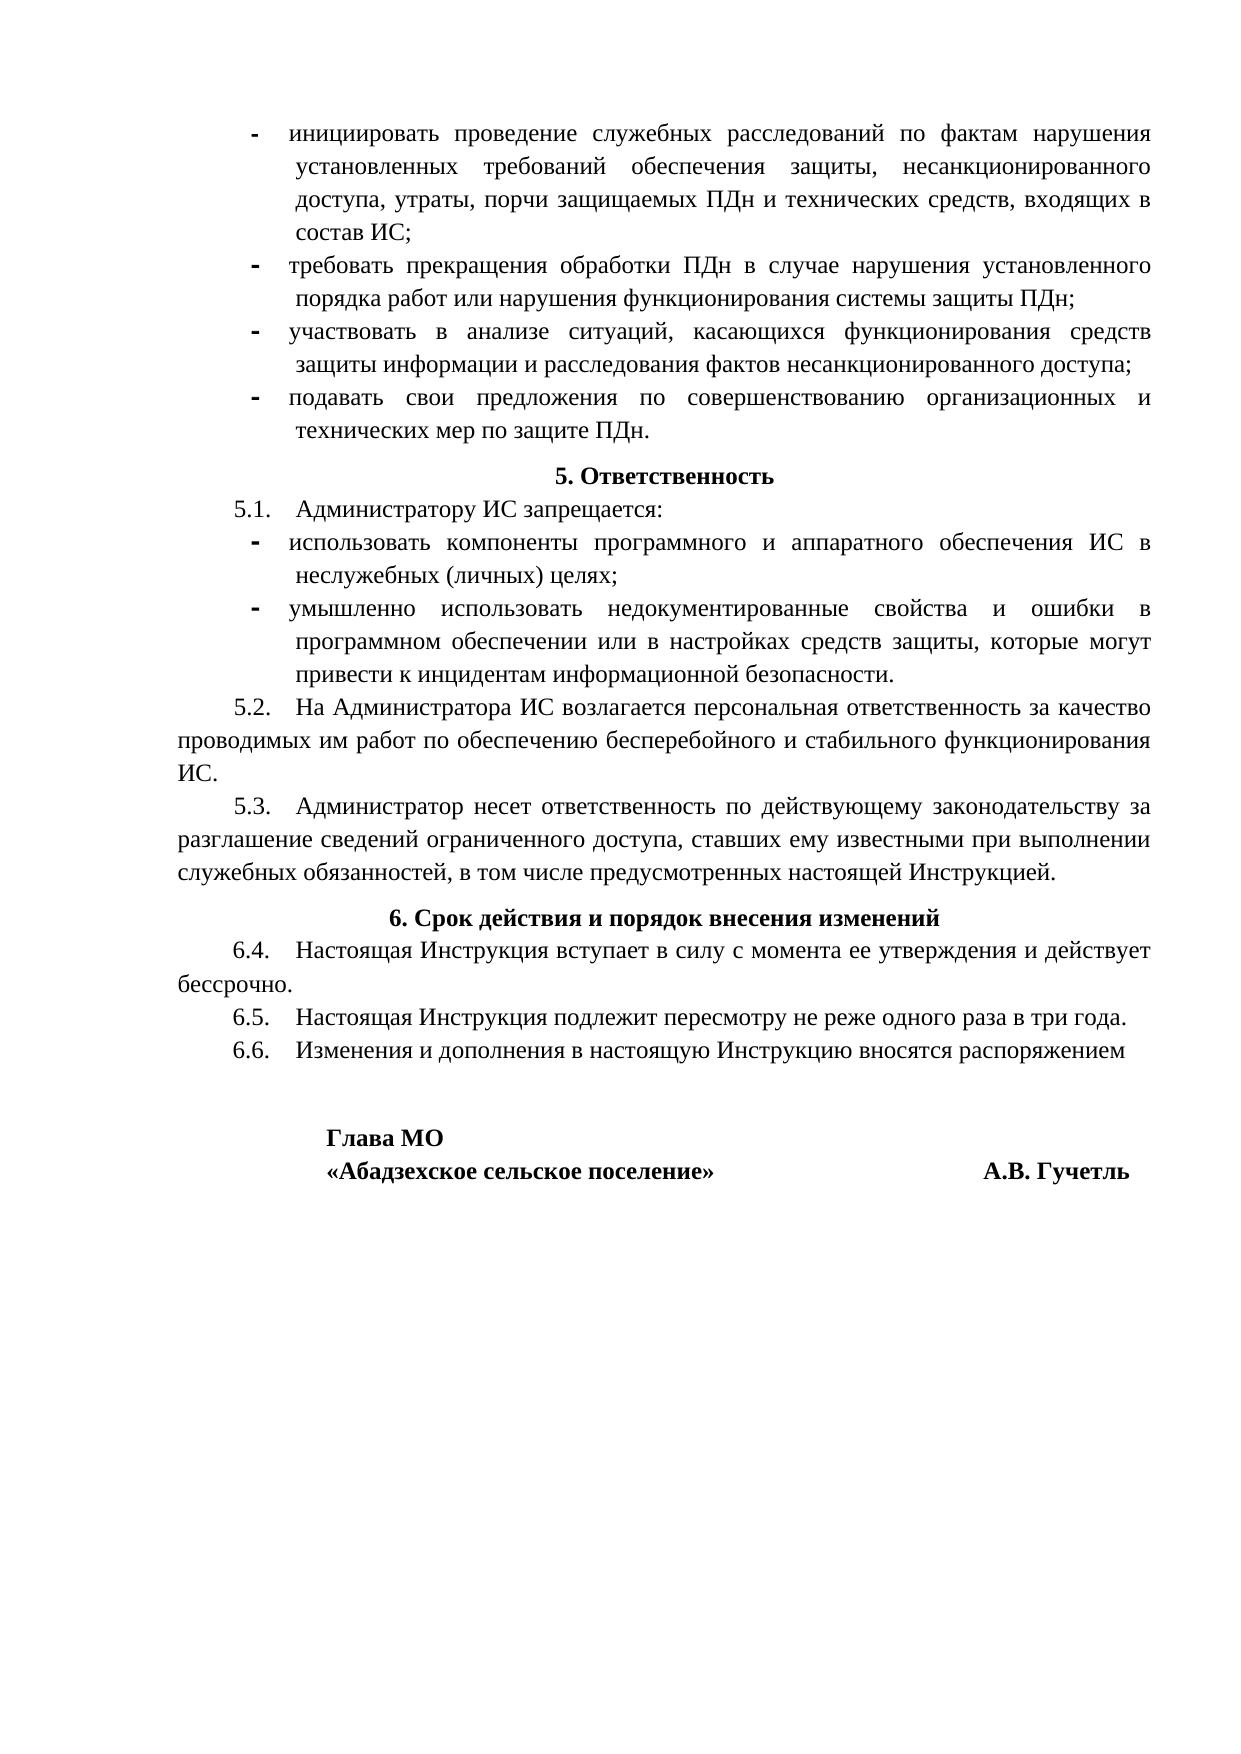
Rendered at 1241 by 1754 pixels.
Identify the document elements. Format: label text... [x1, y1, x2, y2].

list Изменения и дополнения в настоящую Инструкцию вносятся распоряжением [177, 1035, 1152, 1063]
list умышленно использовать недокументированные свойства и ошибки в программном обеспечении или в настройках средств защиты, которые могут привести к инцидентам информационной безопасности. [251, 593, 1152, 688]
list Администратору ИС запрещается: [177, 494, 1152, 523]
list подавать свои предложения по совершенствованию организационных и технических мер по защите ПДн. [251, 382, 1152, 444]
list инициировать проведение служебных расследований по фактам нарушения установленных требований обеспечения защиты, несанкционированного доступа, утраты, порчи защищаемых ПДн и технических средств, входящих в состав ИС; [251, 118, 1152, 246]
list использовать компоненты программного и аппаратного обеспечения ИС в неслужебных (личных) целях; [251, 527, 1152, 589]
list Настоящая Инструкция подлежит пересмотру не реже одного раза в три года. [177, 1002, 1152, 1030]
list Настоящая Инструкция вступает в силу с момента ее утверждения и действует бессрочно. [177, 936, 1152, 997]
list «Абадзехское сельское поселение» А.В. Гучетль [288, 1156, 1152, 1185]
subtitle 6. Срок действия и порядок внесения изменений [177, 903, 1152, 931]
list Администратор несет ответственность по действующему законодательству за разглашение сведений ограниченного доступа, ставших ему известными при выполнении служебных обязанностей, в том числе предусмотренных настоящей Инструкцией. [177, 791, 1152, 886]
list требовать прекращения обработки ПДн в случае нарушения установленного порядка работ или нарушения функционирования системы защиты ПДн; [251, 250, 1152, 312]
list На Администратора ИС возлагается персональная ответственность за качество проводимых им работ по обеспечению бесперебойного и стабильного функционирования ИС. [177, 692, 1152, 787]
list Глава МО [288, 1123, 1152, 1152]
subtitle 5. Ответственность [177, 461, 1152, 489]
list участвовать в анализе ситуаций, касающихся функционирования средств защиты информации и расследования фактов несанкционированного доступа; [251, 316, 1152, 378]
